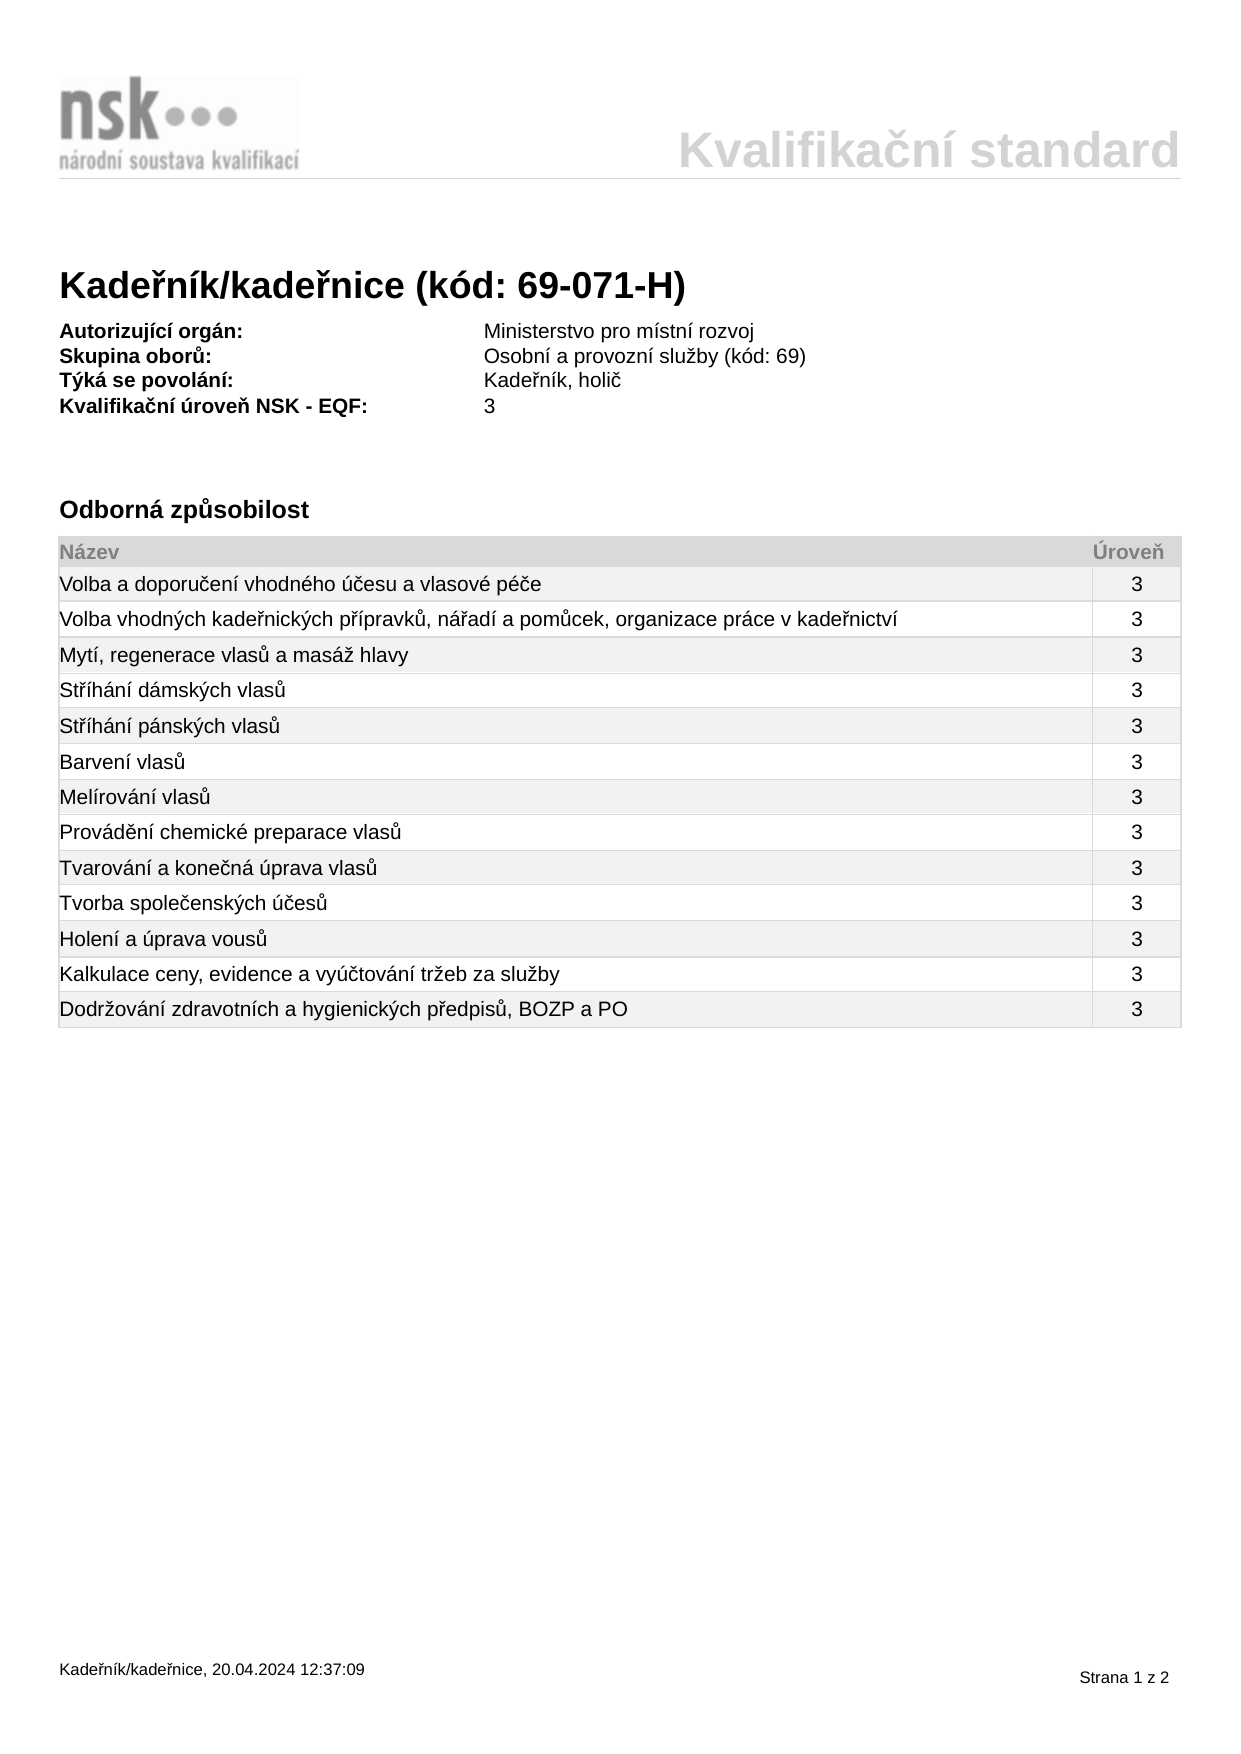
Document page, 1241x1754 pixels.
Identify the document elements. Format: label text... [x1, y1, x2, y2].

table_cell Tvarování a konečná úprava vlasů [60, 851, 1092, 884]
table_cell Volba vhodných kadeřnických přípravků, nářadí a pomůcek, organizace práce v kadeřnictví [60, 602, 1092, 636]
table_cell Skupina oborů: [59, 344, 483, 368]
table_cell [1093, 1028, 1169, 1327]
table_cell [1169, 307, 1181, 319]
table_cell Kadeřník/kadeřnice, 20.04.2024 12:37:09 [59, 1660, 862, 1696]
table_cell [1169, 1028, 1181, 1327]
table_cell [620, 1493, 626, 1659]
table_cell [59, 1028, 483, 1327]
table_cell Kadeřník, holič [484, 368, 1181, 393]
table_cell Strana 1 z 2 [862, 1660, 1169, 1696]
table_cell Barvení vlasů [60, 744, 1092, 779]
table_cell [862, 524, 1093, 536]
table_cell [620, 307, 626, 319]
table_cell [484, 1028, 620, 1327]
table_cell 3 [1093, 780, 1180, 813]
table_cell 3 [484, 394, 1181, 417]
table_cell 3 [1093, 885, 1180, 920]
table_cell [626, 524, 862, 536]
table_cell 3 [1093, 708, 1180, 743]
table_cell Týká se povolání: [59, 368, 483, 392]
table_cell [1093, 196, 1169, 224]
table_cell [862, 196, 1093, 224]
table_cell [626, 196, 862, 224]
table_cell Provádění chemické preparace vlasů [60, 815, 1092, 849]
table_cell Kalkulace ceny, evidence a vyúčtování tržeb za služby [60, 958, 1092, 991]
table_cell Odborná způsobilost [59, 489, 1181, 524]
table_cell [484, 1493, 620, 1659]
table_cell [1093, 418, 1169, 489]
table_cell [862, 418, 1093, 489]
table_cell [1169, 196, 1181, 224]
table_cell Volba a doporučení vhodného účesu a vlasové péče [60, 567, 1092, 600]
table_cell 3 [1093, 958, 1180, 991]
table_cell [59, 179, 1181, 196]
table_cell [484, 196, 620, 224]
table_cell [626, 1028, 862, 1327]
table_cell [1093, 1493, 1169, 1659]
table_cell Kvalifikační úroveň NSK - EQF: [59, 394, 483, 417]
table_cell [862, 1493, 1093, 1659]
table_cell Stříhání dámských vlasů [60, 674, 1092, 707]
table_cell Mytí, regenerace vlasů a masáž hlavy [60, 638, 1092, 672]
table_cell [484, 418, 620, 489]
table_cell Kadeřník/kadeřnice (kód: 69-071-H) [59, 224, 1181, 307]
table_cell Melírování vlasů [60, 780, 1092, 813]
table_cell [59, 418, 483, 489]
table_cell [1093, 524, 1169, 536]
table_header [621, 59, 626, 172]
table_cell [59, 524, 483, 536]
table_cell [59, 172, 483, 178]
table_cell [1169, 418, 1181, 489]
table_cell Název [60, 537, 1092, 566]
table_cell [59, 196, 483, 224]
table_cell Dodržování zdravotních a hygienických předpisů, BOZP a PO [60, 992, 1092, 1027]
table_cell [862, 1028, 1093, 1327]
table_cell [484, 524, 620, 536]
picture [58, 59, 621, 172]
table_cell Ministerstvo pro místní rozvoj [484, 319, 1181, 344]
table_cell [1169, 1660, 1181, 1696]
table_cell Stříhání pánských vlasů [60, 708, 1092, 743]
table_cell [620, 418, 626, 489]
table_cell [626, 1493, 862, 1659]
table_cell 3 [1093, 638, 1180, 672]
table_cell [1169, 524, 1181, 536]
table_cell [59, 307, 483, 319]
table_cell [620, 524, 626, 536]
table_cell [620, 1028, 626, 1327]
table_cell 3 [1093, 851, 1180, 884]
table_cell [626, 418, 862, 489]
table_cell 3 [1093, 674, 1180, 707]
table_cell [1093, 307, 1169, 319]
table_cell [484, 1327, 620, 1493]
table_cell [620, 1327, 626, 1493]
table_cell [862, 307, 1093, 319]
table_cell 3 [1093, 815, 1180, 849]
table_cell [59, 1327, 483, 1493]
table_cell 3 [1093, 567, 1180, 600]
table_cell [484, 172, 620, 178]
table_cell [862, 1327, 1093, 1493]
table_cell 3 [1093, 921, 1180, 956]
table_cell [1169, 1493, 1181, 1659]
table_header Kvalifikační standard [626, 59, 1181, 178]
table_cell Autorizující orgán: [59, 319, 483, 343]
table_cell 3 [1093, 744, 1180, 779]
table_cell Osobní a provozní služby (kód: 69) [484, 344, 1181, 368]
table_cell [1093, 1327, 1169, 1493]
table_cell [1169, 1327, 1181, 1493]
table_cell [626, 1327, 862, 1493]
table_cell [626, 307, 862, 319]
table_cell [484, 307, 620, 319]
table_cell Tvorba společenských účesů [60, 885, 1092, 920]
table_cell 3 [1093, 992, 1180, 1027]
table_cell 3 [1093, 602, 1180, 636]
table_cell [620, 196, 626, 224]
table_cell Holení a úprava vousů [60, 921, 1092, 956]
table_cell Úroveň [1093, 537, 1180, 566]
table_cell [59, 1493, 483, 1659]
